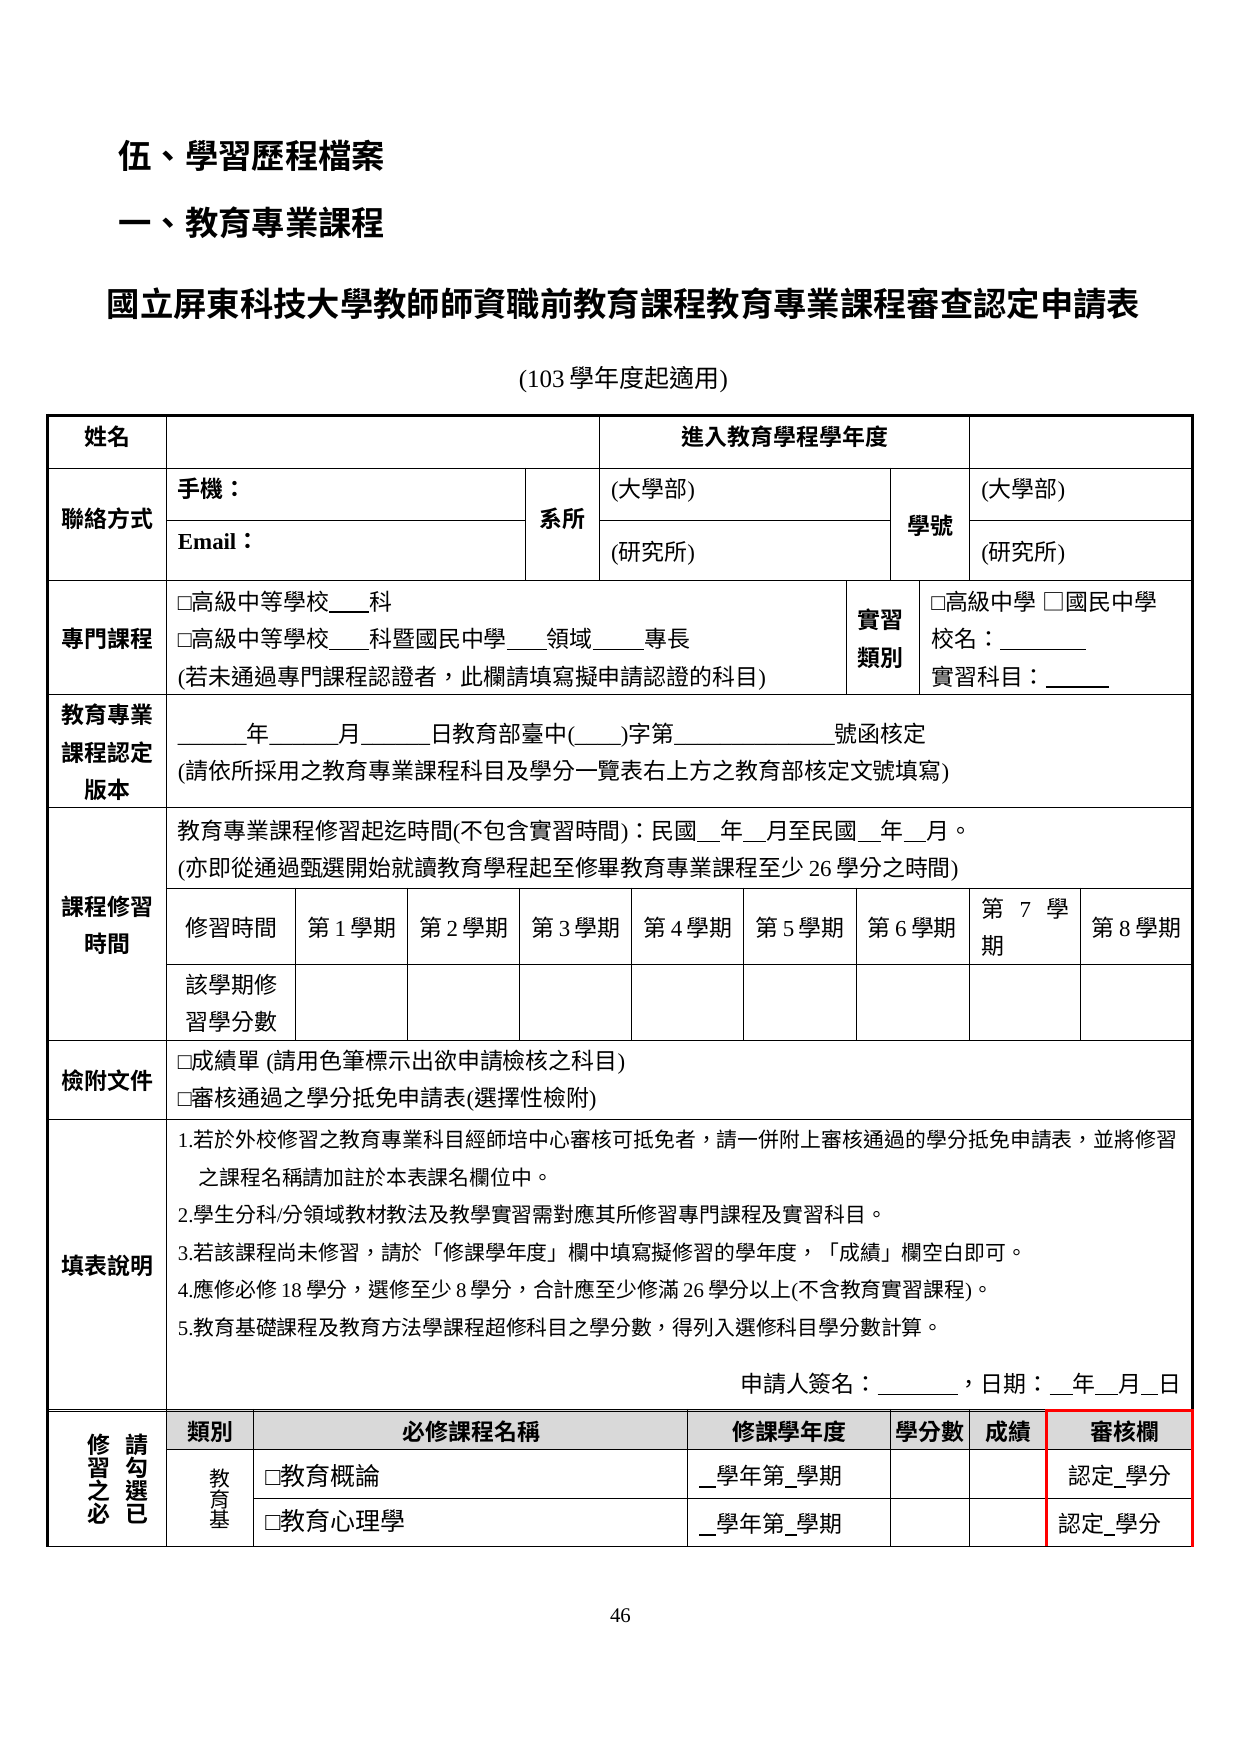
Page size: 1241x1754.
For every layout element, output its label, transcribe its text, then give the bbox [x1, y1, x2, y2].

table_cell (研究所) [600, 521, 890, 580]
table_cell (大學部) [600, 469, 890, 520]
table_cell [891, 1499, 969, 1546]
table_cell 第3學期 [520, 889, 631, 963]
table_cell 課程修習時間 [49, 808, 166, 1039]
table_cell 實習類別 [847, 581, 919, 694]
table_cell [857, 965, 969, 1039]
table_cell [970, 1499, 1045, 1546]
table_cell (研究所) [970, 521, 1191, 580]
table_cell 1.若於外校修習之教育專業科目經師培中心審核可抵免者，請一併附上審核通過的學分抵免申請表，並將修習之課程名稱請加註於本表課名欄位中。 2.學生分科/分領域教材教法及教學實習需對應其所修習專門課程及實習科目。 3.若該課程尚未修習，請於「修課學年度」欄中填寫擬修習的學年度，「成績」欄空白即可。 4.應修必修18學分，選修至少8學分，合計應至少修滿26學分以上(不含教育實習課程)。 5.教育基礎課程及教育方法學課程超修科目之學分數，得列入選修科目學分數計算。 申請人簽名： ，日期： 年 月 日 [167, 1120, 1191, 1409]
table_cell [632, 965, 743, 1039]
table_cell 學號 [891, 469, 969, 580]
table_cell 聯絡方式 [49, 469, 166, 580]
table_cell 第5學期 [744, 889, 856, 963]
table_cell 教育專業課程修習起迄時間(不包含實習時間)：民國 年 月至民國 年 月。 (亦即從通過甄選開始就讀教育學程起至修畢教育專業課程至少26學分之時間) [167, 808, 1191, 887]
text 一、教育專業課程 [118, 197, 1122, 245]
table_header [970, 417, 1191, 468]
table_cell [408, 965, 519, 1039]
text (103學年度起適用) [0, 358, 1240, 395]
table_cell 請勾選已修習之必修科目 [49, 1412, 166, 1546]
table_cell □成績單 (請用色筆標示出欲申請檢核之科目) □審核通過之學分抵免申請表(選擇性檢附) [167, 1041, 1191, 1119]
table_cell 檢附文件 [49, 1041, 166, 1119]
table_cell 學年第 學期 [688, 1450, 890, 1497]
table_cell [970, 965, 1080, 1039]
table_cell 第8學期 [1081, 889, 1191, 963]
table_cell □教育概論 [254, 1450, 687, 1497]
table_cell [520, 965, 631, 1039]
table_cell □高級中學 □國民中學 校名： 實習科目： [920, 581, 1191, 694]
table_cell 專門課程 [49, 581, 166, 694]
table_cell Email： [167, 521, 525, 580]
table_cell 手機： [167, 469, 525, 520]
table_cell 學分數 [891, 1412, 969, 1449]
table_cell □高級中等學校 科 □高級中等學校 科暨國民中學 領域 專長 (若未通過專門課程認證者，此欄請填寫擬申請認證的科目) [167, 581, 846, 694]
table_cell 填表說明 [49, 1120, 166, 1409]
table_cell 必修課程名稱 [254, 1412, 687, 1449]
table_cell [970, 1450, 1045, 1497]
table_cell 第7學期 [970, 889, 1080, 963]
table_cell □教育心理學 [254, 1499, 687, 1546]
table_cell 教育專業課程認定版本 [49, 695, 166, 807]
table_cell ______年______月______日教育部臺中(____)字第______________號函核定 (請依所採用之教育專業課程科目及學分一覽表右上方之教育部核定文號填寫) [167, 695, 1191, 807]
table_cell 認定 學分 [1048, 1499, 1191, 1546]
table_cell 類別 [167, 1412, 253, 1449]
table_cell 認定 學分 [1048, 1450, 1191, 1497]
table_cell 審核欄 [1048, 1412, 1191, 1449]
table_cell [744, 965, 856, 1039]
table_cell 第6學期 [857, 889, 969, 963]
table_cell [891, 1450, 969, 1497]
table_cell 學年第 學期 [688, 1499, 890, 1546]
table_cell [296, 965, 407, 1039]
table_cell 該學期修習學分數 [167, 965, 295, 1039]
table_header 進入教育學程學年度 [600, 417, 969, 468]
table_cell 修課學年度 [688, 1412, 890, 1449]
table_header [167, 417, 599, 468]
text 伍、學習歷程檔案 [118, 130, 1122, 178]
text 國立屏東科技大學教師師資職前教育課程教育專業課程審查認定申請表 [0, 264, 1240, 339]
table_cell 修習時間 [167, 889, 295, 963]
table_cell (大學部) [970, 469, 1191, 520]
table_cell 第1學期 [296, 889, 407, 963]
table_cell 系所 [526, 469, 599, 580]
table_header 姓名 [49, 417, 166, 468]
table_cell 教育基礎課程 (四選二) [167, 1450, 253, 1546]
table_cell 成績 [970, 1412, 1045, 1449]
table_cell 第4學期 [632, 889, 743, 963]
table_cell [1081, 965, 1191, 1039]
table_cell 第2學期 [408, 889, 519, 963]
